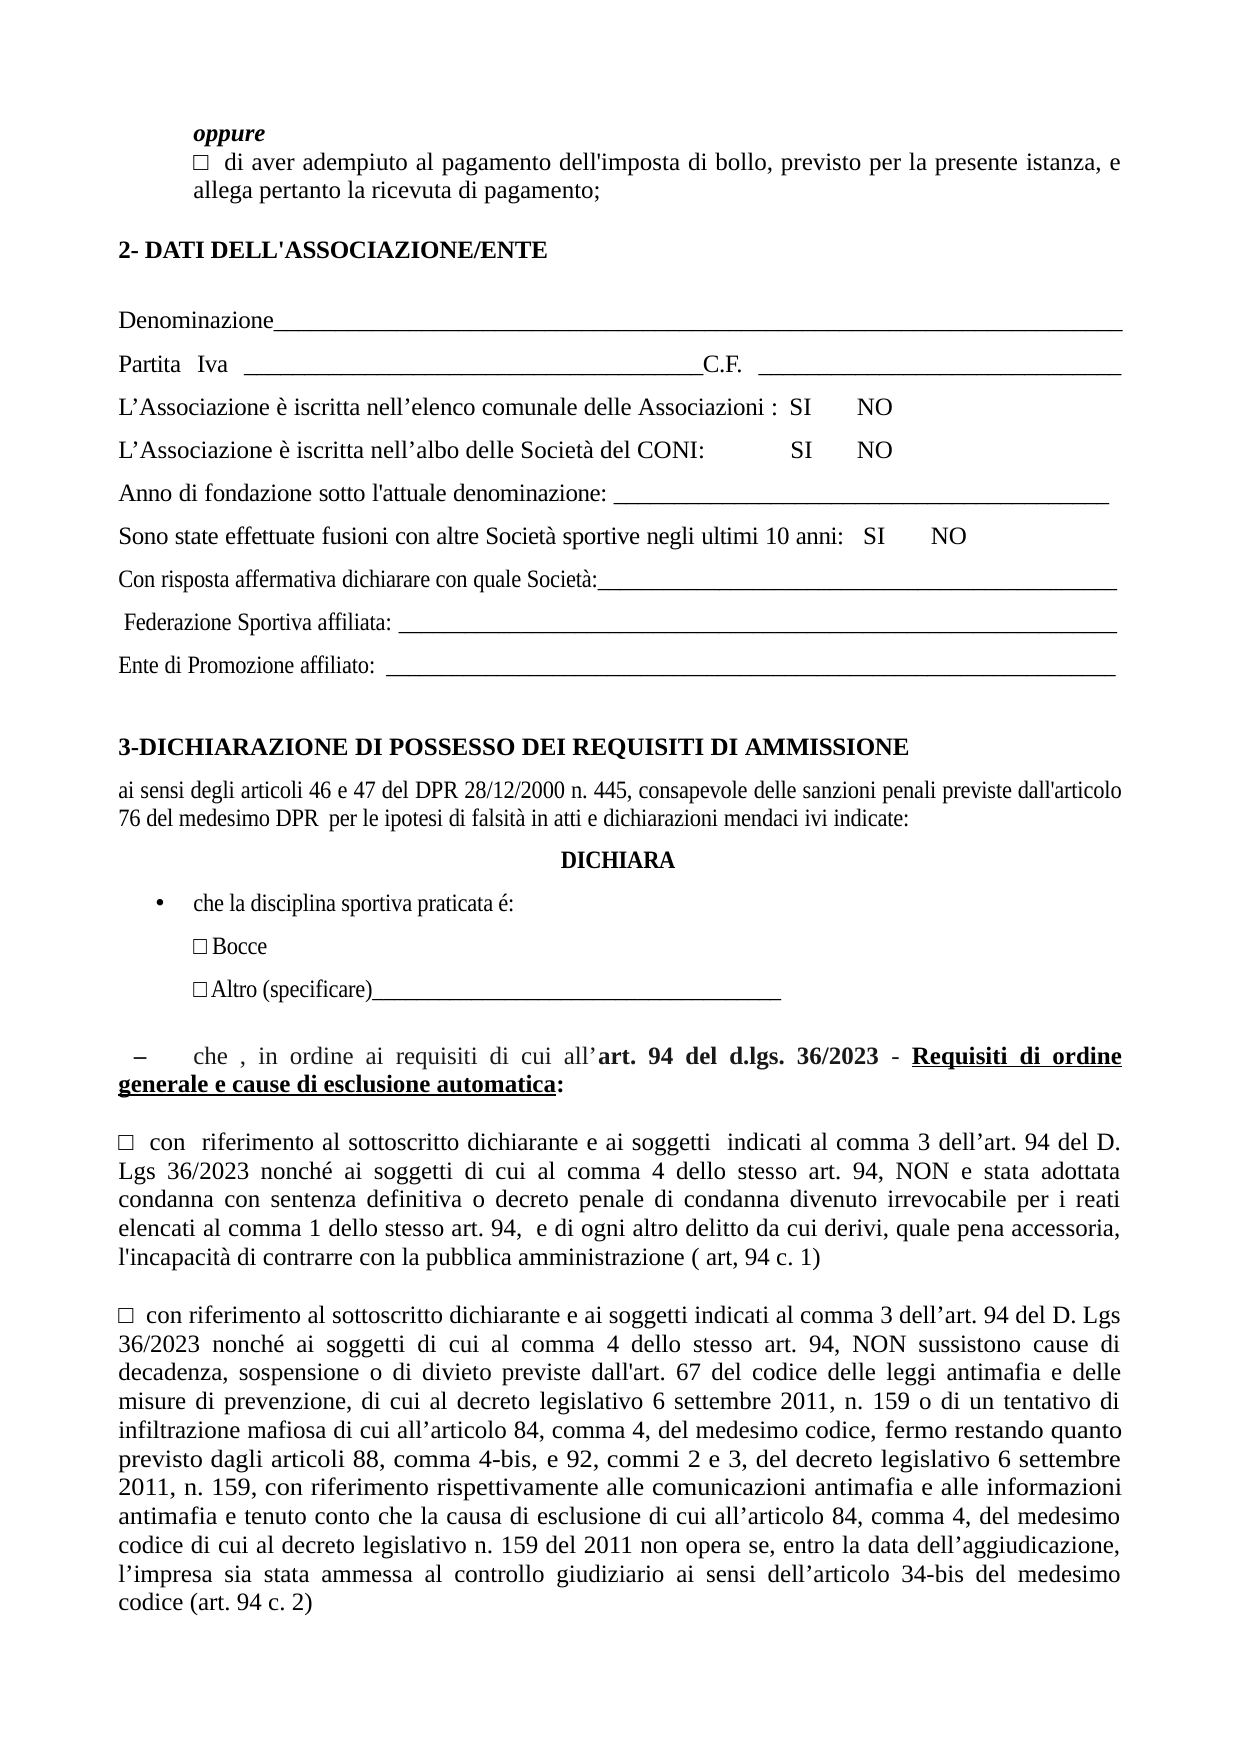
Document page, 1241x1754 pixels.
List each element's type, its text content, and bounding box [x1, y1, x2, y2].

text 3-DICHIARAZIONE DI POSSESSO DEI REQUISITI DI AMMISSIONE [118, 732, 1122, 761]
text 2- DATI DELL'ASSOCIAZIONE/ENTE [118, 235, 1122, 264]
list che , in ordine ai requisiti di cui all’art. 94 del d.lgs. 36/2023 - Requisiti di ordine generale e cause di esclusione automatica: [118, 1041, 1122, 1098]
text Partita Iva ______________________________________C.F. ______________________________ L’Associazione è iscritta nell’elenco comunale delle Associazioni : SI NO [118, 349, 1122, 421]
text □ con riferimento al sottoscritto dichiarante e ai soggetti indicati al comma 3 dell’art. 94 del D. Lgs 36/2023 nonché ai soggetti di cui al comma 4 dello stesso art. 94, NON e stata adottata condanna con sentenza definitiva o decreto penale di condanna divenuto irrevocabile per i reati elencati al comma 1 dello stesso art. 94, e di ogni altro delitto da cui derivi, quale pena accessoria, l'incapacità di contrarre con la pubblica amministrazione ( art, 94 c. 1) [118, 1127, 1122, 1271]
text Anno di fondazione sotto l'attuale denominazione: _________________________________________ [118, 478, 1122, 507]
list □ Bocce [156, 931, 1122, 960]
text L’Associazione è iscritta nell’albo delle Società del CONI: SI NO [118, 435, 1122, 464]
text ai sensi degli articoli 46 e 47 del DPR 28/12/2000 n. 445, consapevole delle sanzioni penali previste dall'articolo 76 del medesimo DPR per le ipotesi di falsità in atti e dichiarazioni mendaci ivi indicate: [118, 775, 1122, 832]
text Denominazione_____________________________________________________________________ [118, 306, 1122, 334]
text Ente di Promozione affiliato: __________________________________________________________________ [118, 651, 1122, 679]
list che la disciplina sportiva praticata é: [156, 888, 1122, 917]
list □ di aver adempiuto al pagamento dell'imposta di bollo, previsto per la presente istanza, e allega pertanto la ricevuta di pagamento; [156, 147, 1122, 204]
text Sono state effettuate fusioni con altre Società sportive negli ultimi 10 anni: SI NO [118, 521, 1122, 550]
text Con risposta affermativa dichiarare con quale Società:_______________________________________________ [118, 564, 1122, 593]
text □ con riferimento al sottoscritto dichiarante e ai soggetti indicati al comma 3 dell’art. 94 del D. Lgs 36/2023 nonché ai soggetti di cui al comma 4 dello stesso art. 94, NON sussistono cause di decadenza, sospensione o di divieto previste dall'art. 67 del codice delle leggi antimafia e delle misure di prevenzione, di cui al decreto legislativo 6 settembre 2011, n. 159 o di un tentativo di infiltrazione mafiosa di cui all’articolo 84, comma 4, del medesimo codice, fermo restando quanto previsto dagli articoli 88, comma 4-bis, e 92, commi 2 e 3, del decreto legislativo 6 settembre 2011, n. 159, con riferimento rispettivamente alle comunicazioni antimafia e alle informazioni antimafia e tenuto conto che la causa di esclusione di cui all’articolo 84, comma 4, del medesimo codice di cui al decreto legislativo n. 159 del 2011 non opera se, entro la data dell’aggiudicazione, l’impresa sia stata ammessa al controllo giudiziario ai sensi dell’articolo 34-bis del medesimo codice (art. 94 c. 2) [118, 1300, 1122, 1616]
list □ Altro (specificare)_____________________________________ [156, 974, 1122, 1002]
list oppure [156, 118, 1122, 147]
text DICHIARA [118, 846, 1122, 874]
text Federazione Sportiva affiliata: _________________________________________________________________ [118, 607, 1122, 636]
